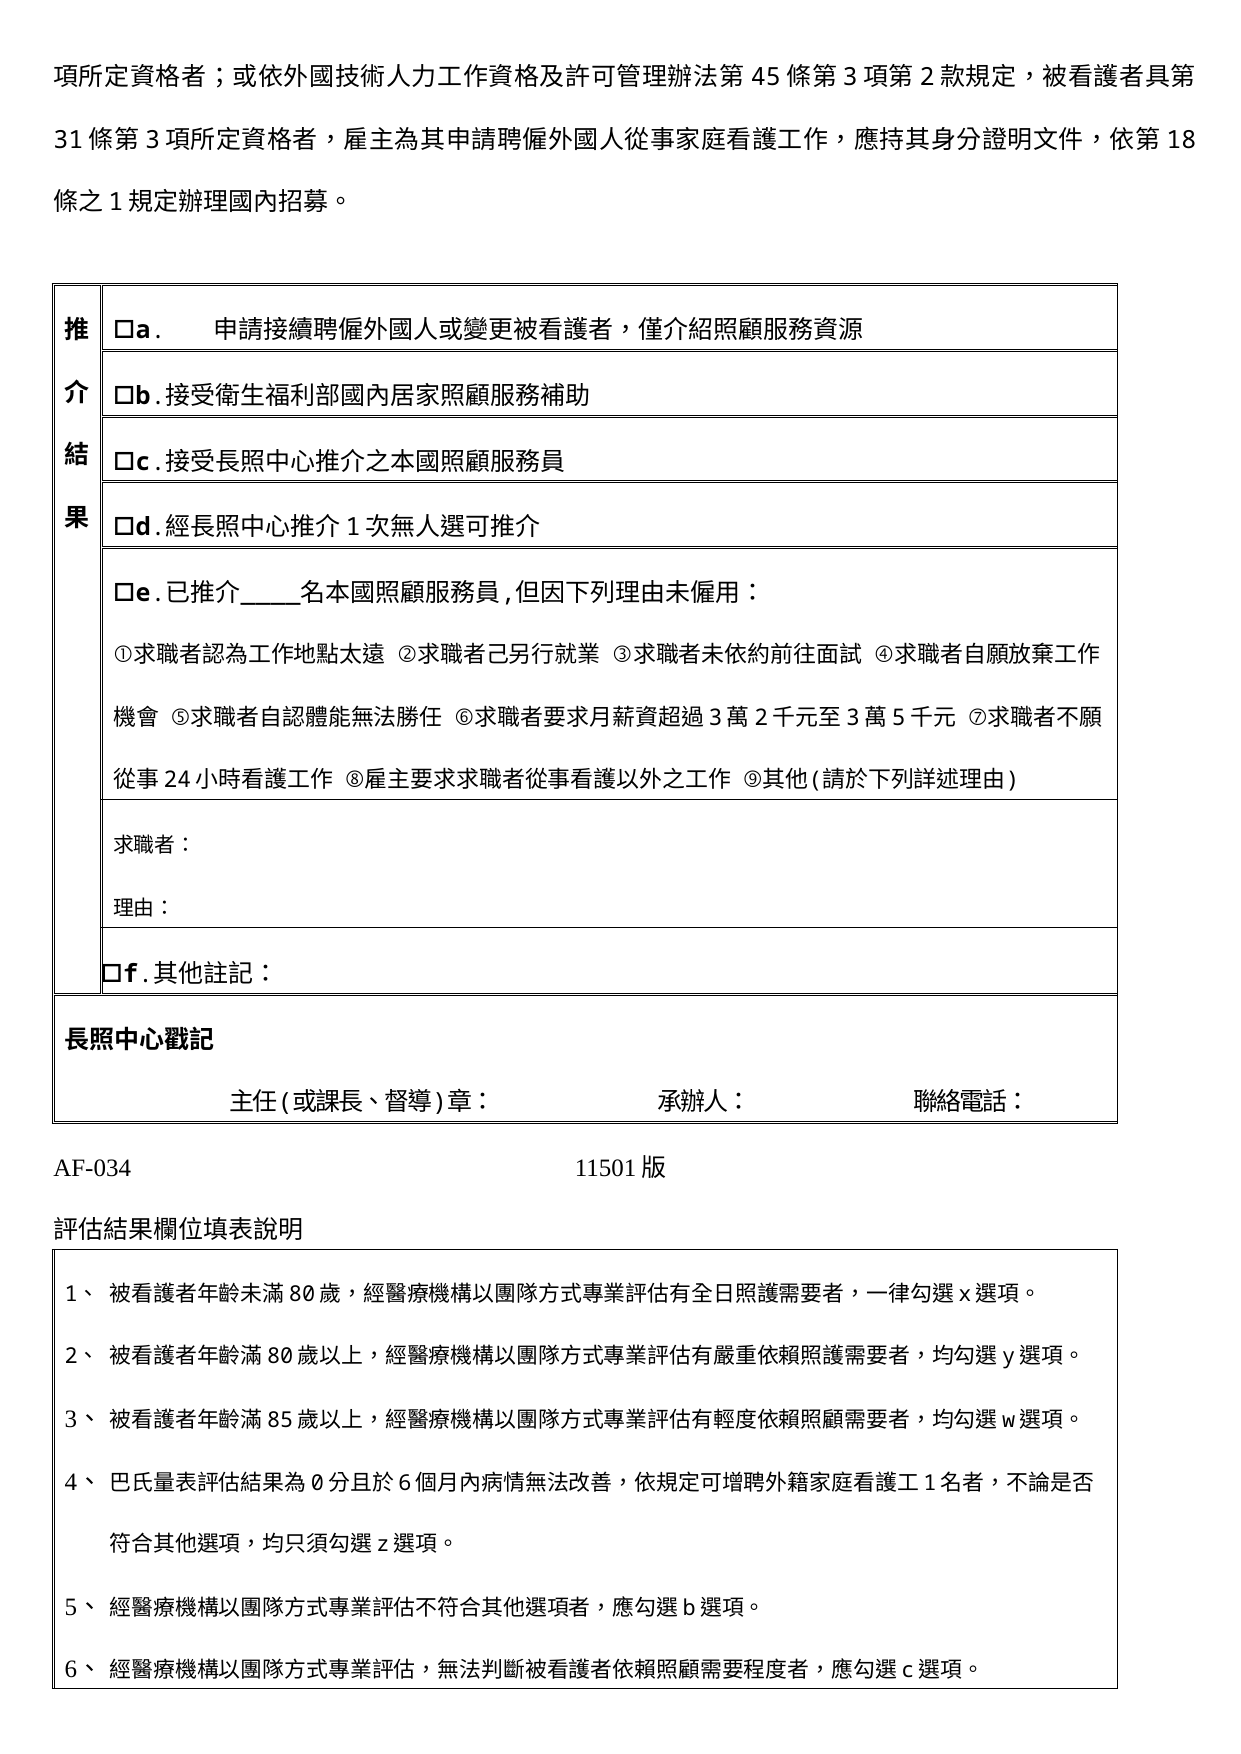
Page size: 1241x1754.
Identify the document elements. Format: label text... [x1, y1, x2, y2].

table_cell c.接受長照中心推介之本國照顧服務員 [103, 418, 1117, 480]
table_header 被看護者年齡未滿80歲，經醫療機構以團隊方式專業評估有全日照護需要者，一律勾選x選項。 被看護者年齡滿80歲以上，經醫療機構以團隊方式專業評估有嚴重依賴照護需要者，均勾選y選項。 被看護者年齡滿85歲以上，經醫療機構以團隊方式專業評估有輕度依賴照顧需要者，均勾選w選項。 巴氏量表評估結果為0分且於6個月內病情無法改善，依規定可增聘外籍家庭看護工1名者，不論是否符合其他選項，均只須勾選z選項。 經醫療機構以團隊方式專業評估不符合其他選項者，應勾選b選項。 經醫療機構以團隊方式專業評估，無法判斷被看護者依賴照顧需要程度者，應勾選c選項。 [55, 1250, 1117, 1687]
table_header a. 申請接續聘僱外國人或變更被看護者，僅介紹照顧服務資源 [103, 286, 1117, 349]
table_cell 長照中心戳記 主任(或課長、督導)章： 承辦人： 聯絡電話： [55, 996, 1117, 1121]
text AF-034 11501版 [53, 1124, 1196, 1186]
text 評估結果欄位填表說明 [53, 1186, 1196, 1249]
text 項所定資格者；或依外國技術人力工作資格及許可管理辦法第45條第3項第2款規定，被看護者具第31條第3項所定資格者，雇主為其申請聘僱外國人從事家庭看護工作，應持其身分證明文件，依第18條之1規定辦理國內招募。 [53, 33, 1196, 221]
table_cell f.其他註記： [103, 928, 1117, 993]
table_cell d.經長照中心推介1次無人選可推介 [103, 483, 1117, 546]
table_cell 求職者： 理由： [103, 800, 1117, 927]
table_cell b.接受衛生福利部國內居家照顧服務補助 [103, 352, 1117, 414]
table_cell e.已推介____名本國照顧服務員,但因下列理由未僱用： 求職者認為工作地點太遠 求職者己另行就業 求職者未依約前往面試 求職者自願放棄工作機會 求職者自認體能無法勝任 求職者要求月薪資超過3萬2千元至3萬5千元 求職者不願從事24小時看護工作 雇主要求求職者從事看護以外之工作 其他(請於下列詳述理由)­ [103, 549, 1117, 799]
table_header 推 介 結 果 [55, 286, 100, 993]
